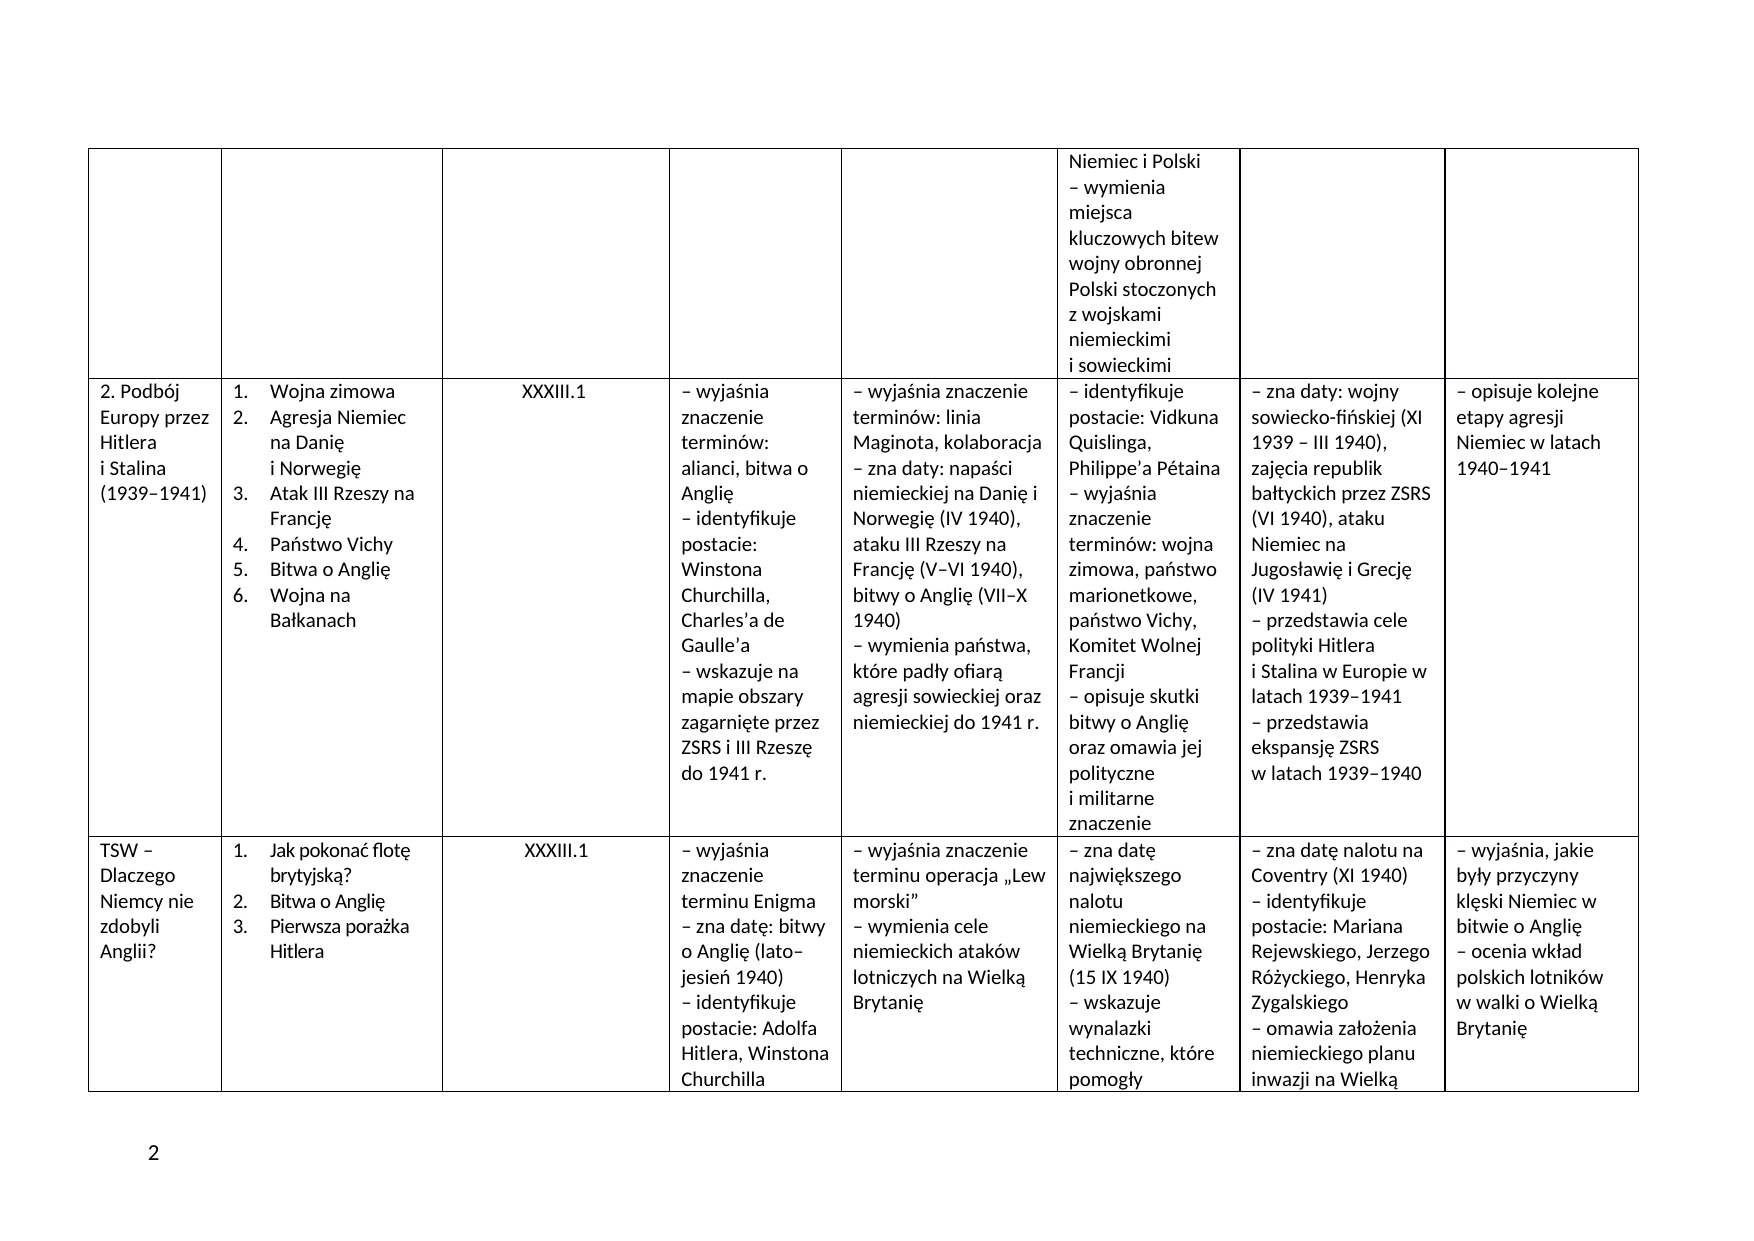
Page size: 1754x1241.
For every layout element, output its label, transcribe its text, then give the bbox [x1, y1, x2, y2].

table_cell – wyjaśnia znaczenie terminów: linia Maginota, kolaboracja – zna daty: napaści niemieckiej na Danię i Norwegię (IV 1940), ataku III Rzeszy na Francję (V–VI 1940), bitwy o Anglię (VII–X 1940) – wymienia państwa, które padły ofiarą agresji sowieckiej oraz niemieckiej do 1941 r. [842, 379, 1057, 836]
table_cell – identyfikuje postacie: Vidkuna Quislinga, Philippe’a Pétaina – wyjaśnia znaczenie terminów: wojna zimowa, państwo marionetkowe, państwo Vichy, Komitet Wolnej Francji – opisuje skutki bitwy o Anglię oraz omawia jej polityczne i militarne znaczenie [1058, 379, 1239, 836]
table_cell – wyjaśnia znaczenie terminu operacja „Lew morski” – wymienia cele niemieckich ataków lotniczych na Wielką Brytanię [842, 837, 1057, 1091]
table_cell XXXIII.1 [443, 837, 669, 1091]
table_cell [1446, 149, 1638, 377]
table_cell – zna datę największego nalotu niemieckiego na Wielką Brytanię (15 IX 1940) – wskazuje wynalazki techniczne, które pomogły [1058, 837, 1239, 1091]
table_cell [1241, 149, 1444, 377]
table_cell Niemiec i Polski – wymienia miejsca kluczowych bitew wojny obronnej Polski stoczonych z wojskami niemieckimi i sowieckimi [1058, 149, 1239, 377]
table_cell Wojna zimowa Agresja Niemiec na Danię i Norwegię Atak III Rzeszy na Francję Państwo Vichy Bitwa o Anglię Wojna na Bałkanach [222, 379, 442, 836]
table_cell – wyjaśnia znaczenie terminów: alianci, bitwa o Anglię – identyfikuje postacie: Winstona Churchilla, Charles’a de Gaulle’a – wskazuje na mapie obszary zagarnięte przez ZSRS i III Rzeszę do 1941 r. [670, 379, 841, 836]
table_cell Jak pokonać flotę brytyjską? Bitwa o Anglię Pierwsza porażka Hitlera [222, 837, 442, 1091]
table_cell – opisuje kolejne etapy agresji Niemiec w latach 1940–1941 [1446, 379, 1638, 836]
table_cell – wyjaśnia, jakie były przyczyny klęski Niemiec w bitwie o Anglię – ocenia wkład polskich lotników w walki o Wielką Brytanię [1446, 837, 1638, 1091]
table_cell [89, 149, 221, 377]
table_cell XXXIII.1 [443, 379, 669, 836]
table_cell 2. Podbój Europy przez Hitlera i Stalina (1939–1941) [89, 379, 221, 836]
table_cell [842, 149, 1057, 377]
table_cell [443, 149, 669, 377]
table_cell – zna datę nalotu na Coventry (XI 1940) – identyfikuje postacie: Mariana Rejewskiego, Jerzego Różyckiego, Henryka Zygalskiego – omawia założenia niemieckiego planu inwazji na Wielką [1241, 837, 1444, 1091]
table_cell [222, 149, 442, 377]
table_cell – zna daty: wojny sowiecko-fińskiej (XI 1939 – III 1940), zajęcia republik bałtyckich przez ZSRS (VI 1940), ataku Niemiec na Jugosławię i Grecję (IV 1941) – przedstawia cele polityki Hitlera i Stalina w Europie w latach 1939–1941 – przedstawia ekspansję ZSRS w latach 1939–1940 [1241, 379, 1444, 836]
table_cell TSW – Dlaczego Niemcy nie zdobyli Anglii? [89, 837, 221, 1091]
table_cell – wyjaśnia znaczenie terminu Enigma – zna datę: bitwy o Anglię (lato–jesień 1940) – identyfikuje postacie: Adolfa Hitlera, Winstona Churchilla [670, 837, 841, 1091]
table_cell [670, 149, 841, 377]
